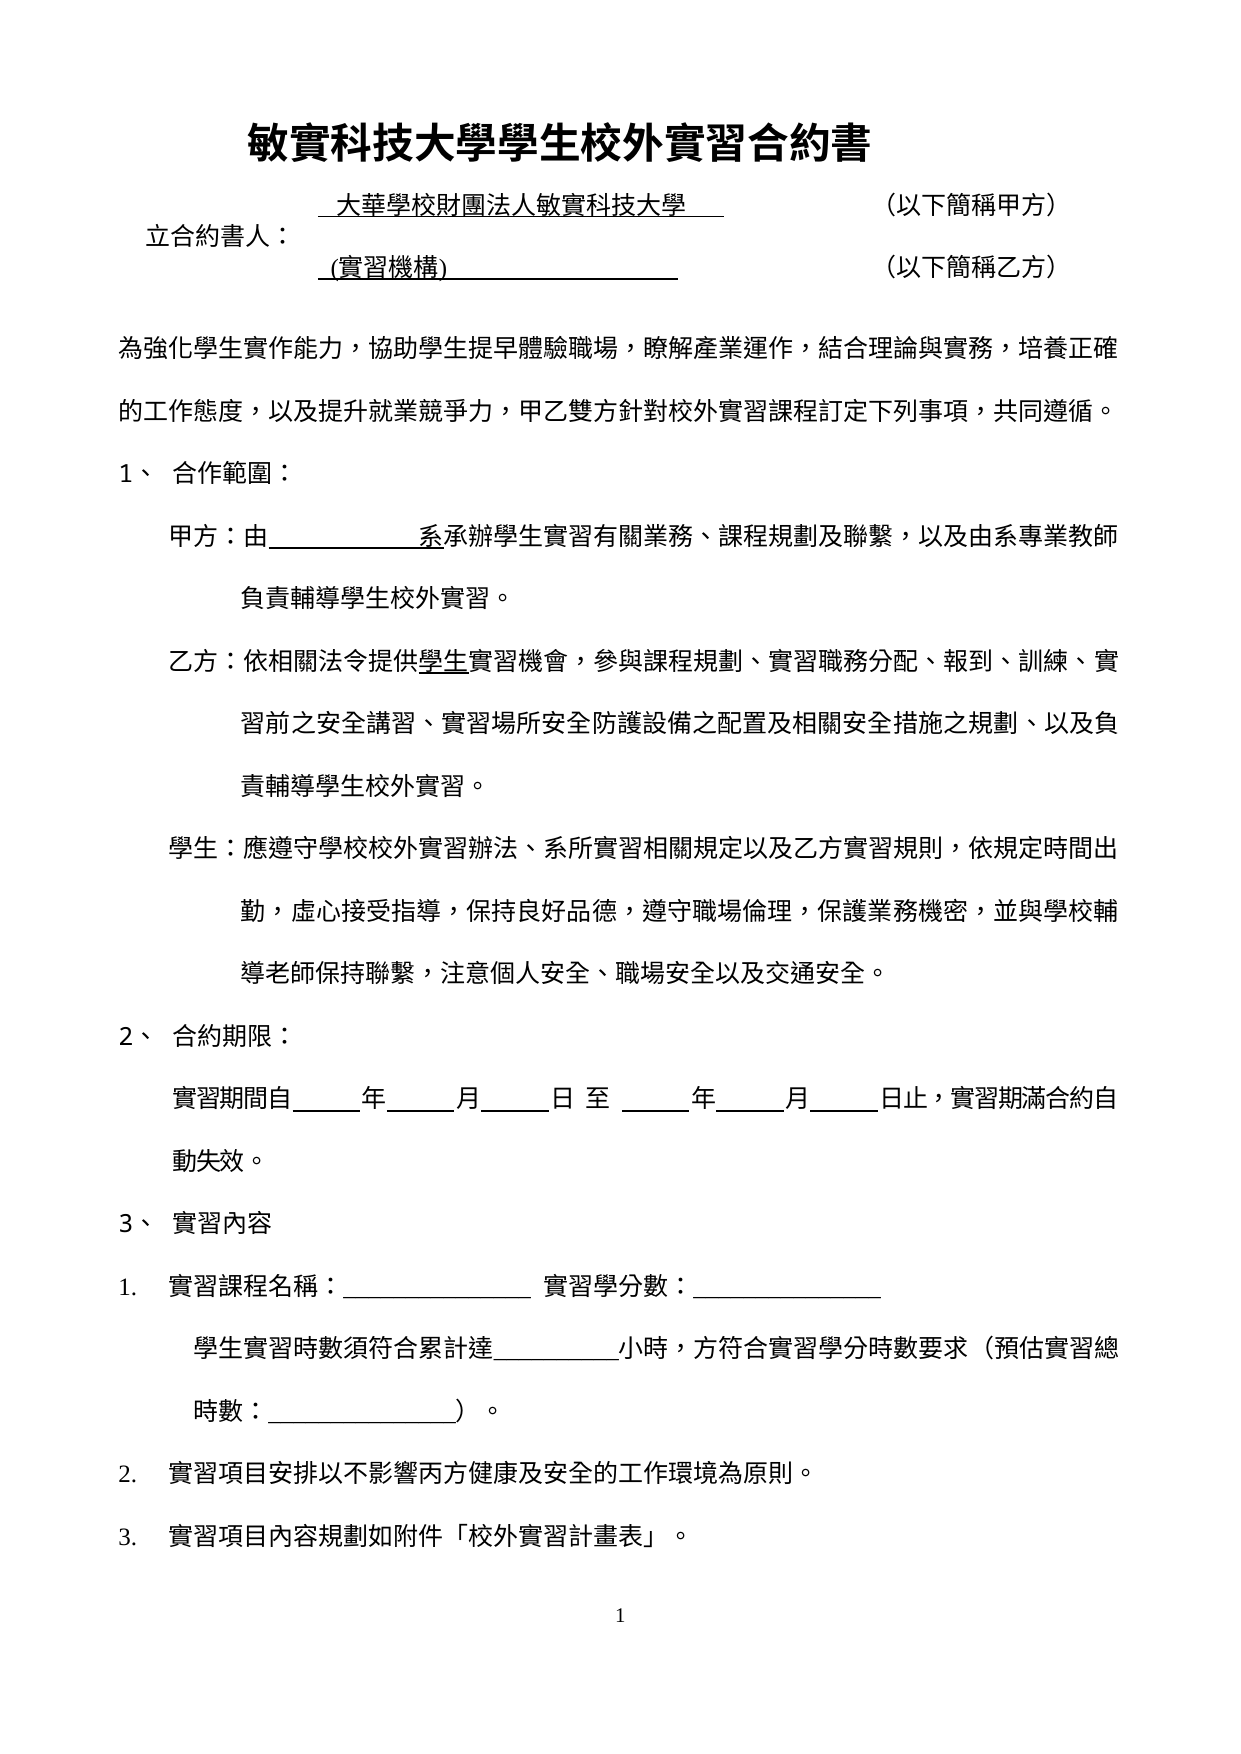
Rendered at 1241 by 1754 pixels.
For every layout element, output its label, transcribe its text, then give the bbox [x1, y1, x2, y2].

list 實習項目內容規劃如附件「校外實習計畫表」。 [118, 1493, 1119, 1555]
table_header 立合約書人： [118, 162, 307, 287]
text 學生：應遵守學校校外實習辦法、系所實習相關規定以及乙方實習規則，依規定時間出勤，虛心接受指導，保持良好品德，遵守職場倫理，保護業務機密，並與學校輔導老師保持聯繫，注意個人安全、職場安全以及交通安全。 [168, 805, 1119, 993]
list 實習項目安排以不影響丙方健康及安全的工作環境為原則。 [118, 1430, 1119, 1493]
text 乙方：依相關法令提供學生實習機會，參與課程規劃、實習職務分配、報到、訓練、實習前之安全講習、實習場所安全防護設備之配置及相關安全措施之規劃、以及負責輔導學生校外實習。 [168, 618, 1119, 805]
text 敏實科技大學學生校外實習合約書 [118, 99, 1118, 162]
list 合作範圍： [118, 430, 1119, 493]
list 實習課程名稱：_______________ 實習學分數：_______________ [118, 1243, 1119, 1305]
list 合約期限： [118, 993, 1119, 1055]
text 學生實習時數須符合累計達__________小時，方符合實習學分時數要求（預估實習總時數：_______________）。 [193, 1305, 1119, 1430]
list 實習內容 [118, 1180, 1119, 1243]
table_header （以下簡稱甲方） [842, 162, 1207, 224]
table_cell （以下簡稱乙方） [827, 224, 1207, 287]
text 實習期間自 年 月 日 至 年 月 日止，實習期滿合約自動失效。 [172, 1055, 1119, 1180]
text 甲方：由 系承辦學生實習有關業務、課程規劃及聯繫，以及由系專業教師負責輔導學生校外實習。 [168, 493, 1119, 618]
table_header 大華學校財團法人敏實科技大學 [307, 162, 842, 224]
text 為強化學生實作能力，協助學生提早體驗職場，瞭解產業運作，結合理論與實務，培養正確的工作態度，以及提升就業競爭力，甲乙雙方針對校外實習課程訂定下列事項，共同遵循。 [118, 305, 1119, 430]
table_cell (實習機構) (實 [307, 224, 827, 287]
